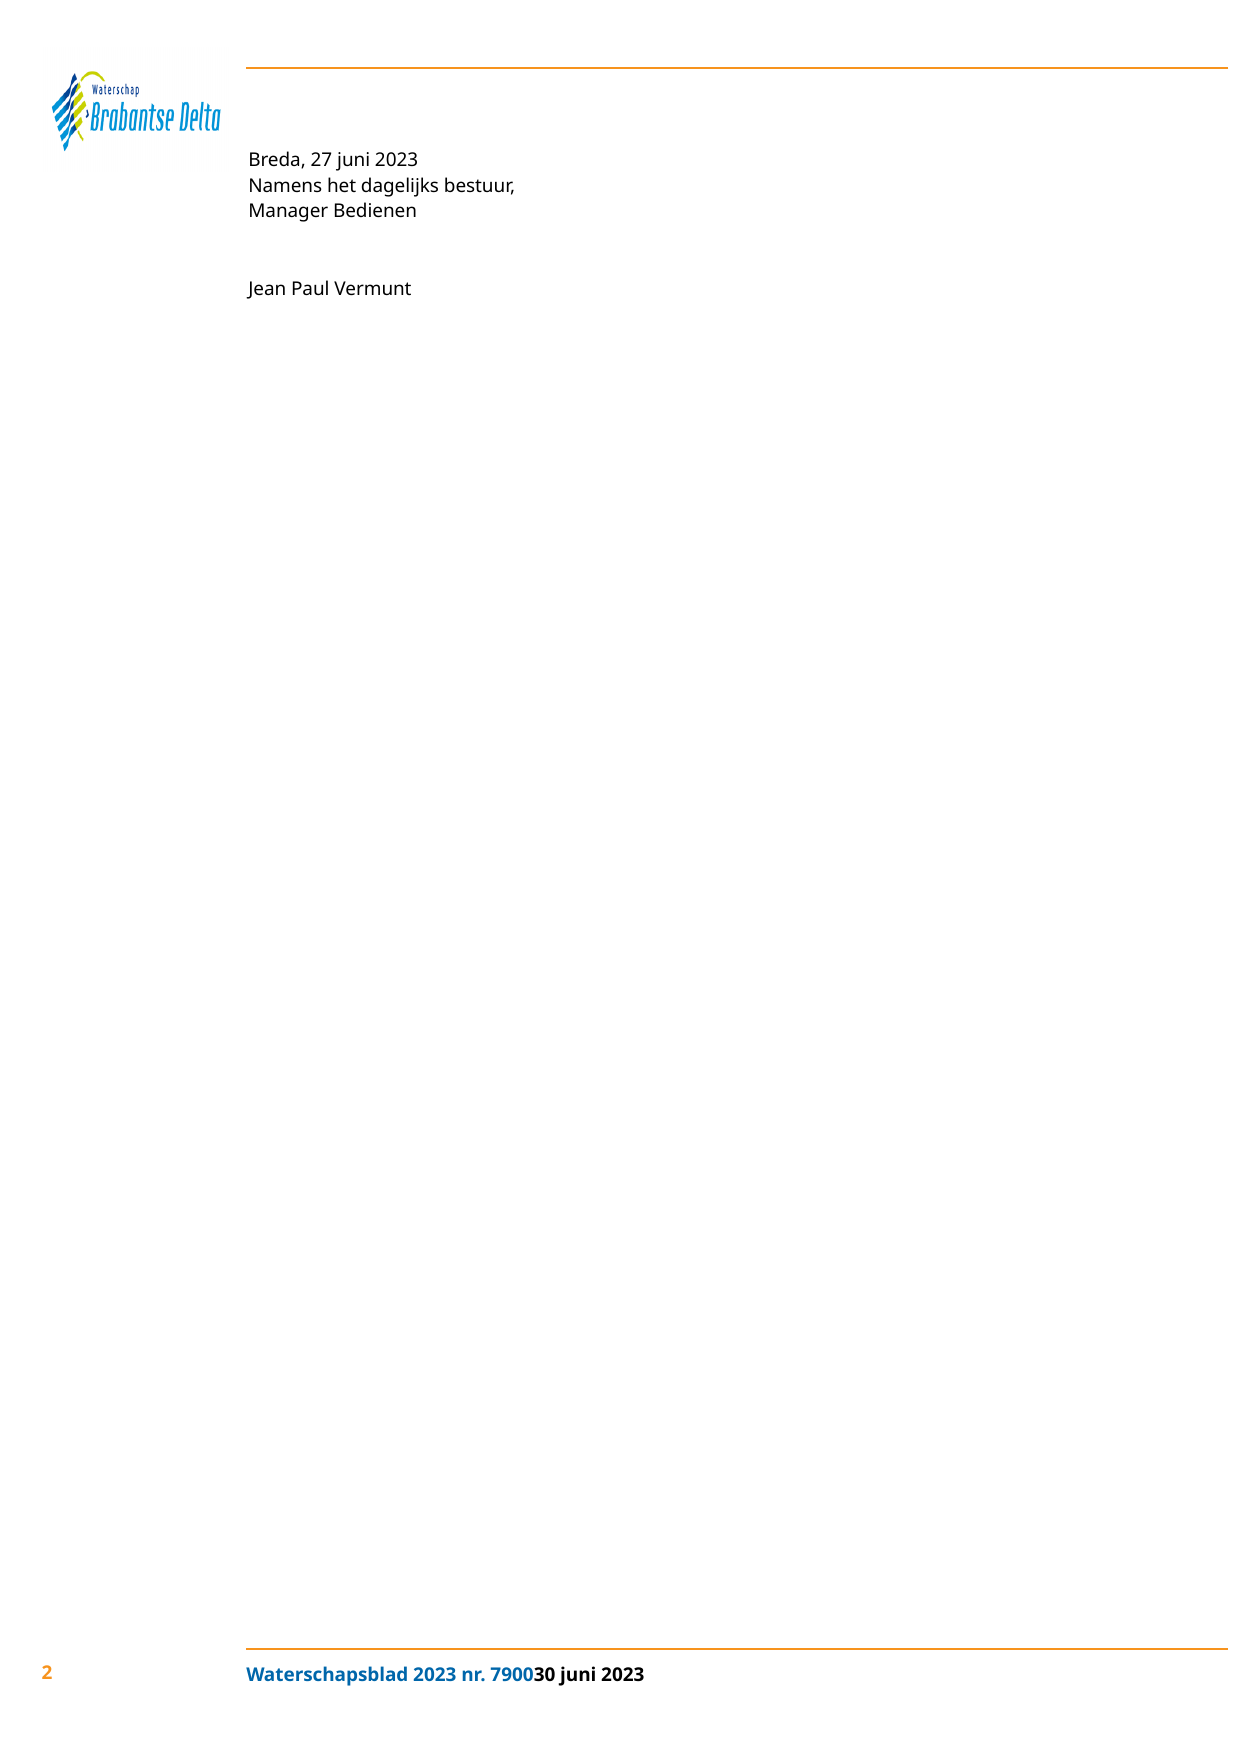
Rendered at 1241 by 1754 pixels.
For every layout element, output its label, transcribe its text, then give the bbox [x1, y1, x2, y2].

text Namens het dagelijks bestuur, [248, 172, 1152, 198]
picture [41, 47, 231, 172]
text Manager Bedienen [248, 198, 1152, 223]
text Breda, 27 juni 2023 [248, 146, 1152, 172]
text Jean Paul Vermunt [248, 275, 1152, 301]
